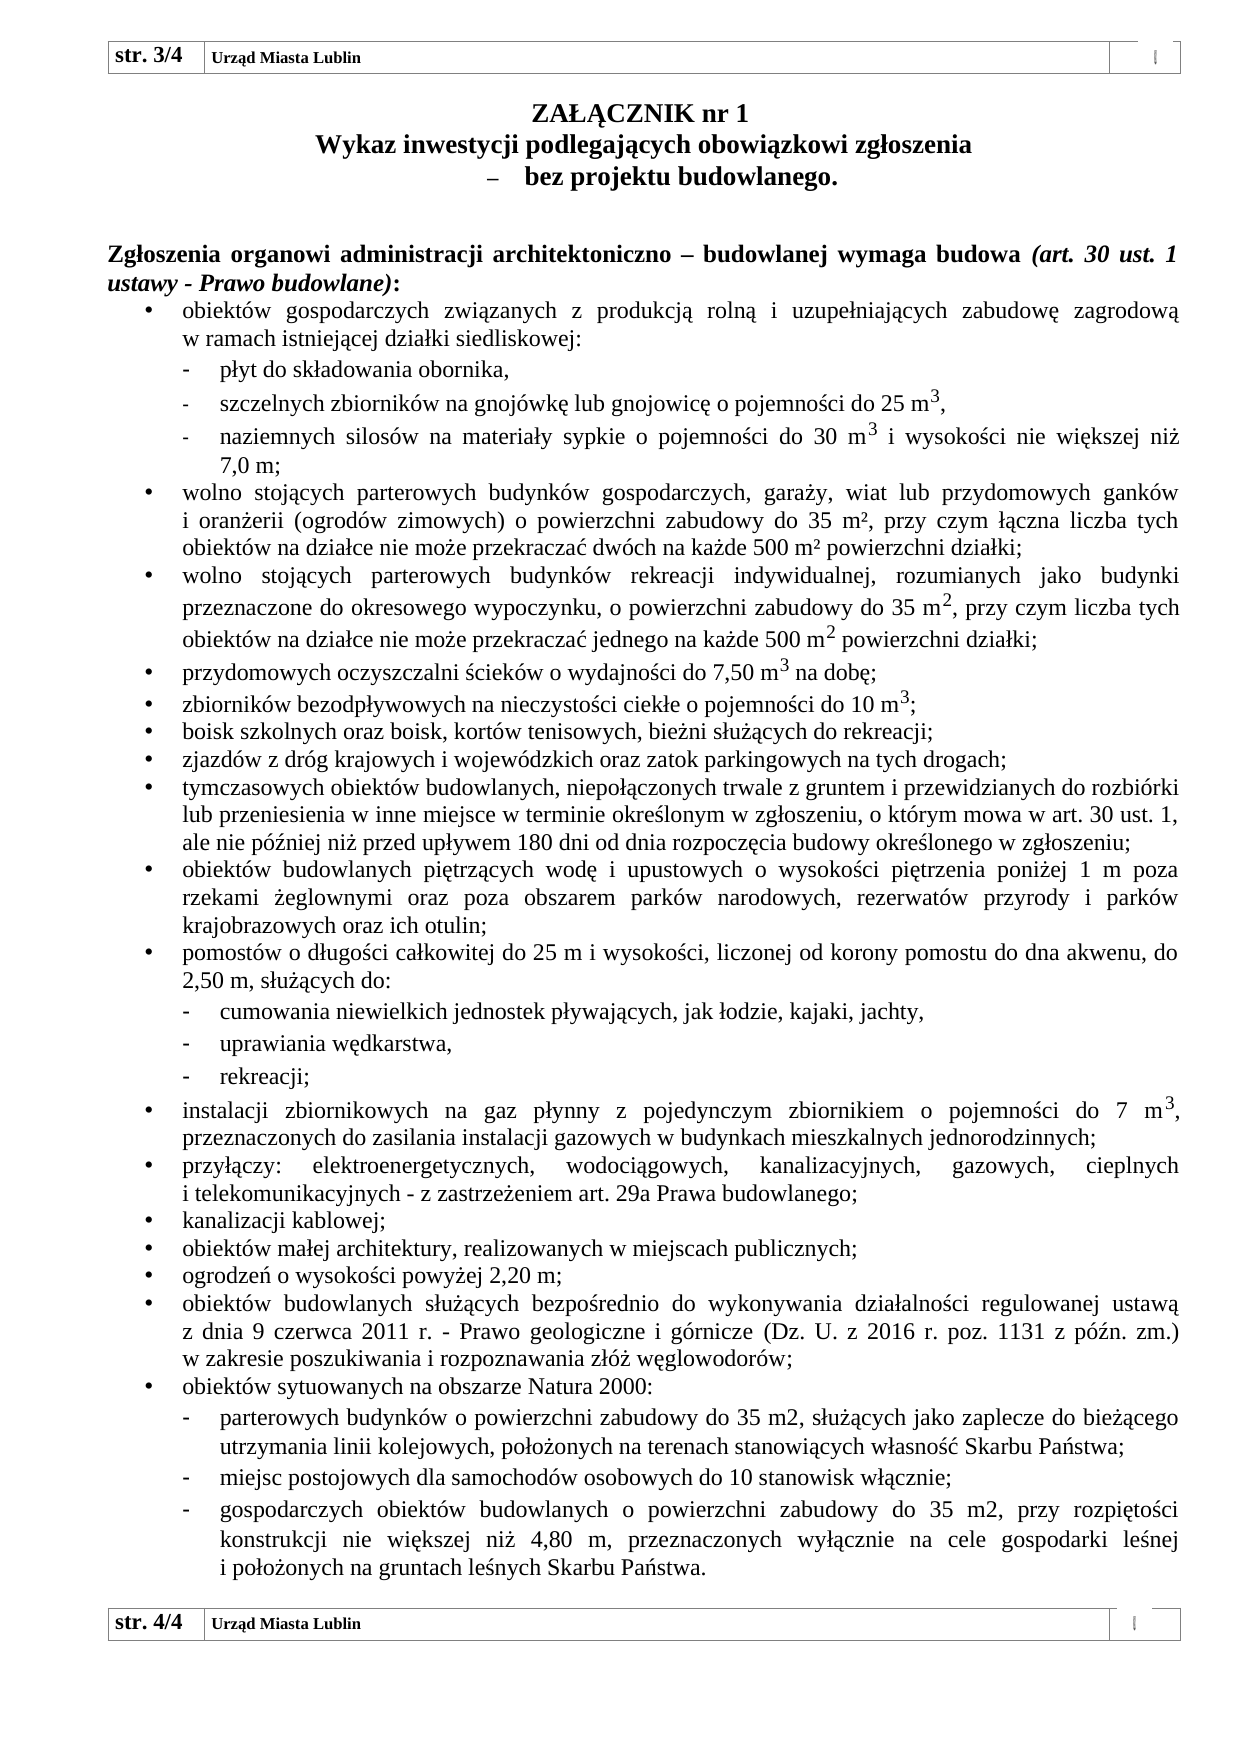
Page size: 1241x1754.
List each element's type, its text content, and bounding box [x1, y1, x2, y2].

list przyłączy: elektroenergetycznych, wodociągowych, kanalizacyjnych, gazowych, cieplnych i telekomunikacyjnych - z zastrzeżeniem art. 29a Prawa budowlanego; [144, 1151, 1180, 1206]
list uprawiania wędkarstwa, [182, 1026, 1180, 1059]
list szczelnych zbiorników na gnojówkę lub gnojowicę o pojemności do 25 m3, [182, 384, 1180, 417]
list obiektów gospodarczych związanych z produkcją rolną i uzupełniających zabudowę zagrodową w ramach istniejącej działki siedliskowej: [144, 297, 1180, 352]
list kanalizacji kablowej; [144, 1206, 1180, 1234]
list naziemnych silosów na materiały sypkie o pojemności do 30 m3 i wysokości nie większej niż 7,0 m; [182, 417, 1180, 478]
list gospodarczych obiektów budowlanych o powierzchni zabudowy do 35 m2, przy rozpiętości konstrukcji nie większej niż 4,80 m, przeznaczonych wyłącznie na cele gospodarki leśnej i położonych na gruntach leśnych Skarbu Państwa. [182, 1492, 1180, 1580]
list zjazdów z dróg krajowych i wojewódzkich oraz zatok parkingowych na tych drogach; [144, 745, 1180, 773]
text ZAŁĄCZNIK nr 1 [107, 97, 1180, 129]
text Zgłoszenia organowi administracji architektoniczno – budowlanej wymaga budowa (art. 30 ust. 1 ustawy - Prawo budowlane): [107, 239, 1180, 297]
table_header Urząd Miasta Lublin [205, 42, 1109, 73]
list obiektów budowlanych piętrzących wodę i upustowych o wysokości piętrzenia poniżej 1 m poza rzekami żeglownymi oraz poza obszarem parków narodowych, rezerwatów przyrody i parków krajobrazowych oraz ich otulin; [144, 855, 1180, 938]
list zbiorników bezodpływowych na nieczystości ciekłe o pojemności do 10 m3; [144, 685, 1180, 717]
list obiektów budowlanych służących bezpośrednio do wykonywania działalności regulowanej ustawą z dnia 9 czerwca 2011 r. - Prawo geologiczne i górnicze (Dz. U. z 2016 r. poz. 1131 z późn. zm.) w zakresie poszukiwania i rozpoznawania złóż węglowodorów; [144, 1289, 1180, 1372]
text [107, 1641, 1180, 1666]
table_header str. 3/4 [109, 42, 204, 73]
list przydomowych oczyszczalni ścieków o wydajności do 7,50 m3 na dobę; [144, 653, 1180, 685]
list bez projektu budowlanego. [144, 160, 1180, 191]
table_header str. 4/4 [109, 1609, 204, 1640]
list cumowania niewielkich jednostek pływających, jak łodzie, kajaki, jachty, [182, 993, 1180, 1026]
table_header [1110, 1609, 1117, 1640]
table_header [1173, 42, 1180, 73]
list ogrodzeń o wysokości powyżej 2,20 m; [144, 1261, 1180, 1289]
list instalacji zbiornikowych na gaz płynny z pojedynczym zbiornikiem o pojemności do 7 m3, przeznaczonych do zasilania instalacji gazowych w budynkach mieszkalnych jednorodzinnych; [144, 1091, 1180, 1151]
list tymczasowych obiektów budowlanych, niepołączonych trwale z gruntem i przewidzianych do rozbiórki lub przeniesienia w inne miejsce w terminie określonym w zgłoszeniu, o którym mowa w art. 30 ust. 1, ale nie później niż przed upływem 180 dni od dnia rozpoczęcia budowy określonego w zgłoszeniu; [144, 773, 1180, 855]
list obiektów sytuowanych na obszarze Natura 2000: [144, 1372, 1180, 1399]
list rekreacji; [182, 1059, 1180, 1091]
table_header [1110, 42, 1138, 73]
list pomostów o długości całkowitej do 25 m i wysokości, liczonej od korony pomostu do dna akwenu, do 2,50 m, służących do: [144, 938, 1180, 993]
list wolno stojących parterowych budynków rekreacji indywidualnej, rozumianych jako budynki przeznaczone do okresowego wypoczynku, o powierzchni zabudowy do 35 m2, przy czym liczba tych obiektów na działce nie może przekraczać jednego na każde 500 m2 powierzchni działki; [144, 561, 1180, 653]
list boisk szkolnych oraz boisk, kortów tenisowych, bieżni służących do rekreacji; [144, 717, 1180, 745]
table_header Urząd Miasta Lublin [205, 1609, 1109, 1640]
list parterowych budynków o powierzchni zabudowy do 35 m2, służących jako zaplecze do bieżącego utrzymania linii kolejowych, położonych na terenach stanowiących własność Skarbu Państwa; [182, 1399, 1180, 1460]
list wolno stojących parterowych budynków gospodarczych, garaży, wiat lub przydomowych ganków i oranżerii (ogrodów zimowych) o powierzchni zabudowy do 35 m², przy czym łączna liczba tych obiektów na działce nie może przekraczać dwóch na każde 500 m² powierzchni działki; [144, 478, 1180, 561]
table_header [1152, 1609, 1180, 1640]
text Wykaz inwestycji podlegających obowiązkowi zgłoszenia [107, 129, 1180, 160]
list miejsc postojowych dla samochodów osobowych do 10 stanowisk włącznie; [182, 1460, 1180, 1492]
list obiektów małej architektury, realizowanych w miejscach publicznych; [144, 1234, 1180, 1261]
list płyt do składowania obornika, [182, 352, 1180, 384]
